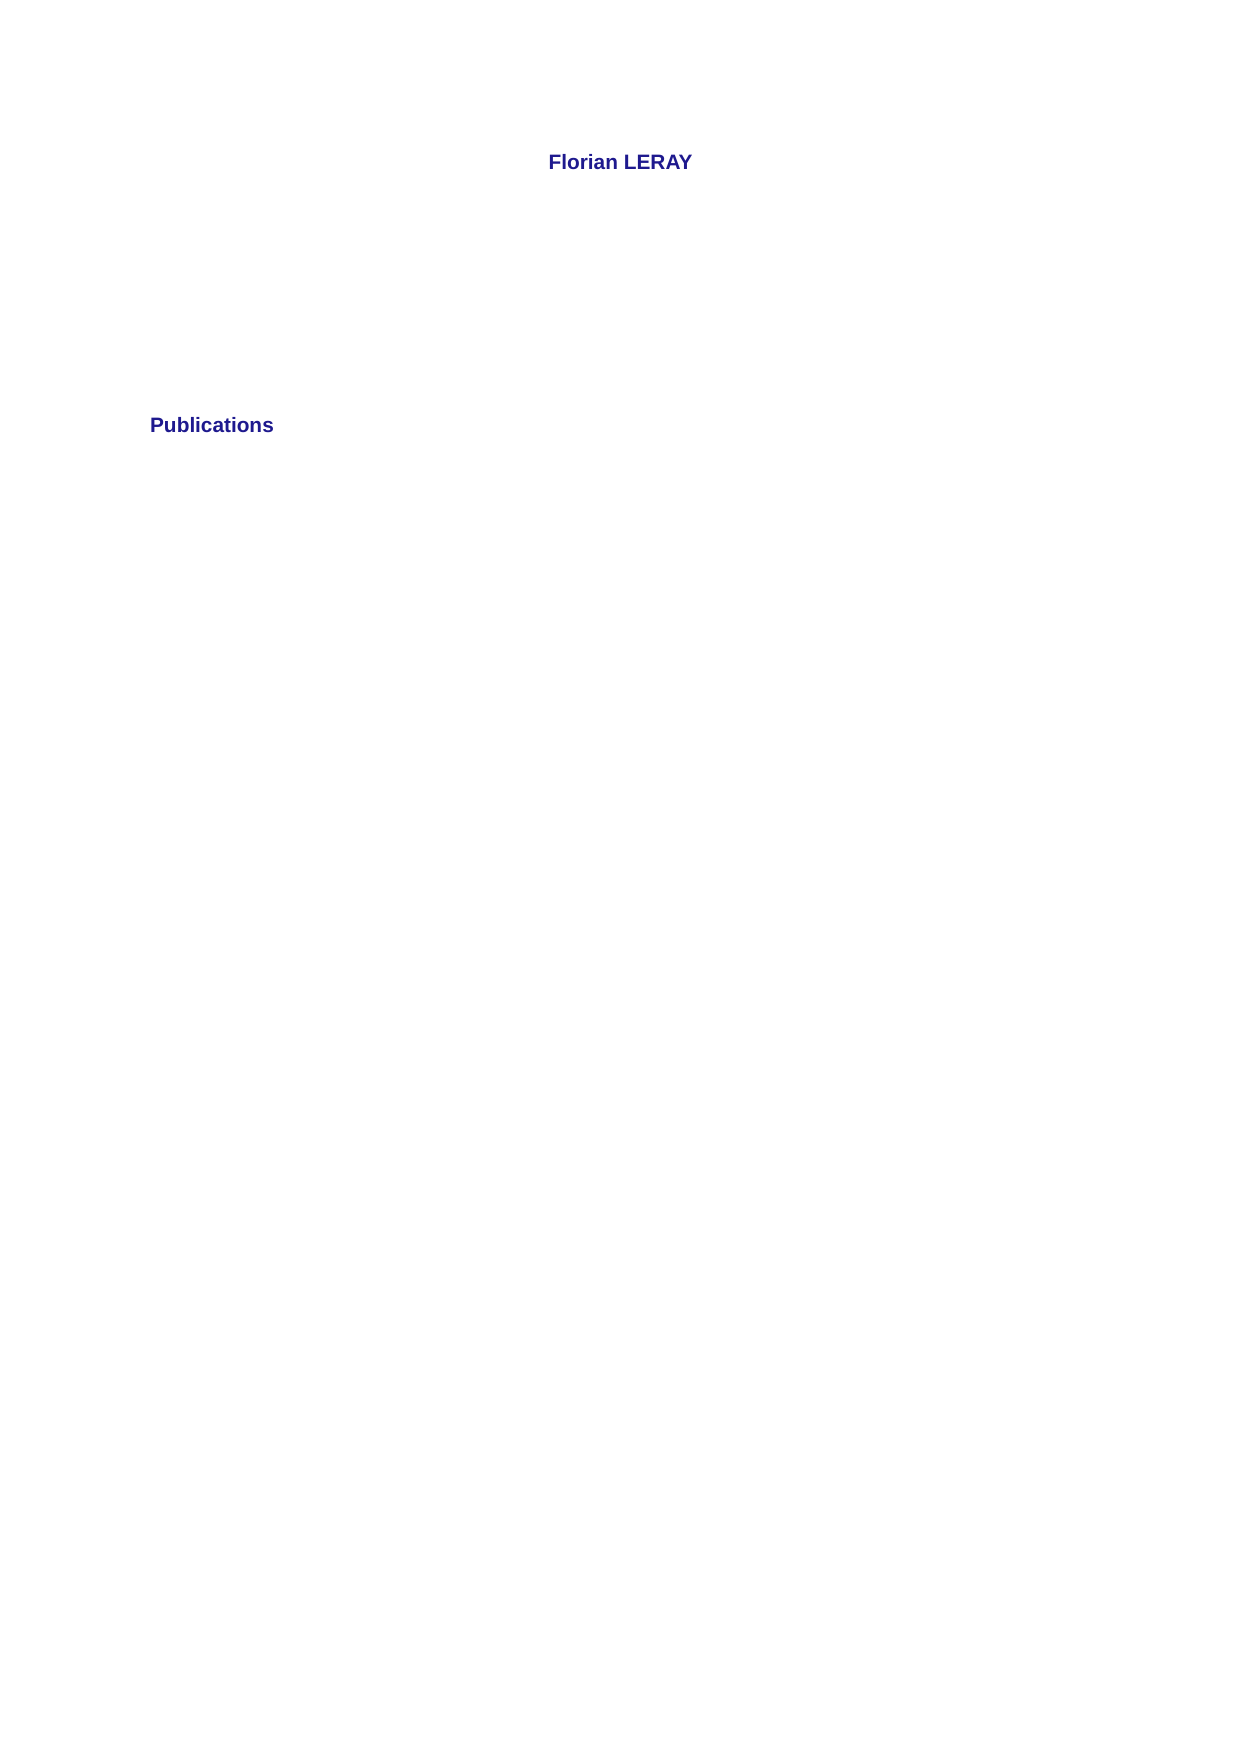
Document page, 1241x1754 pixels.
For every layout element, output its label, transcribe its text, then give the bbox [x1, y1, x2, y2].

subtitle Florian LERAY [150, 150, 1090, 174]
subtitle Publications [150, 412, 1090, 436]
